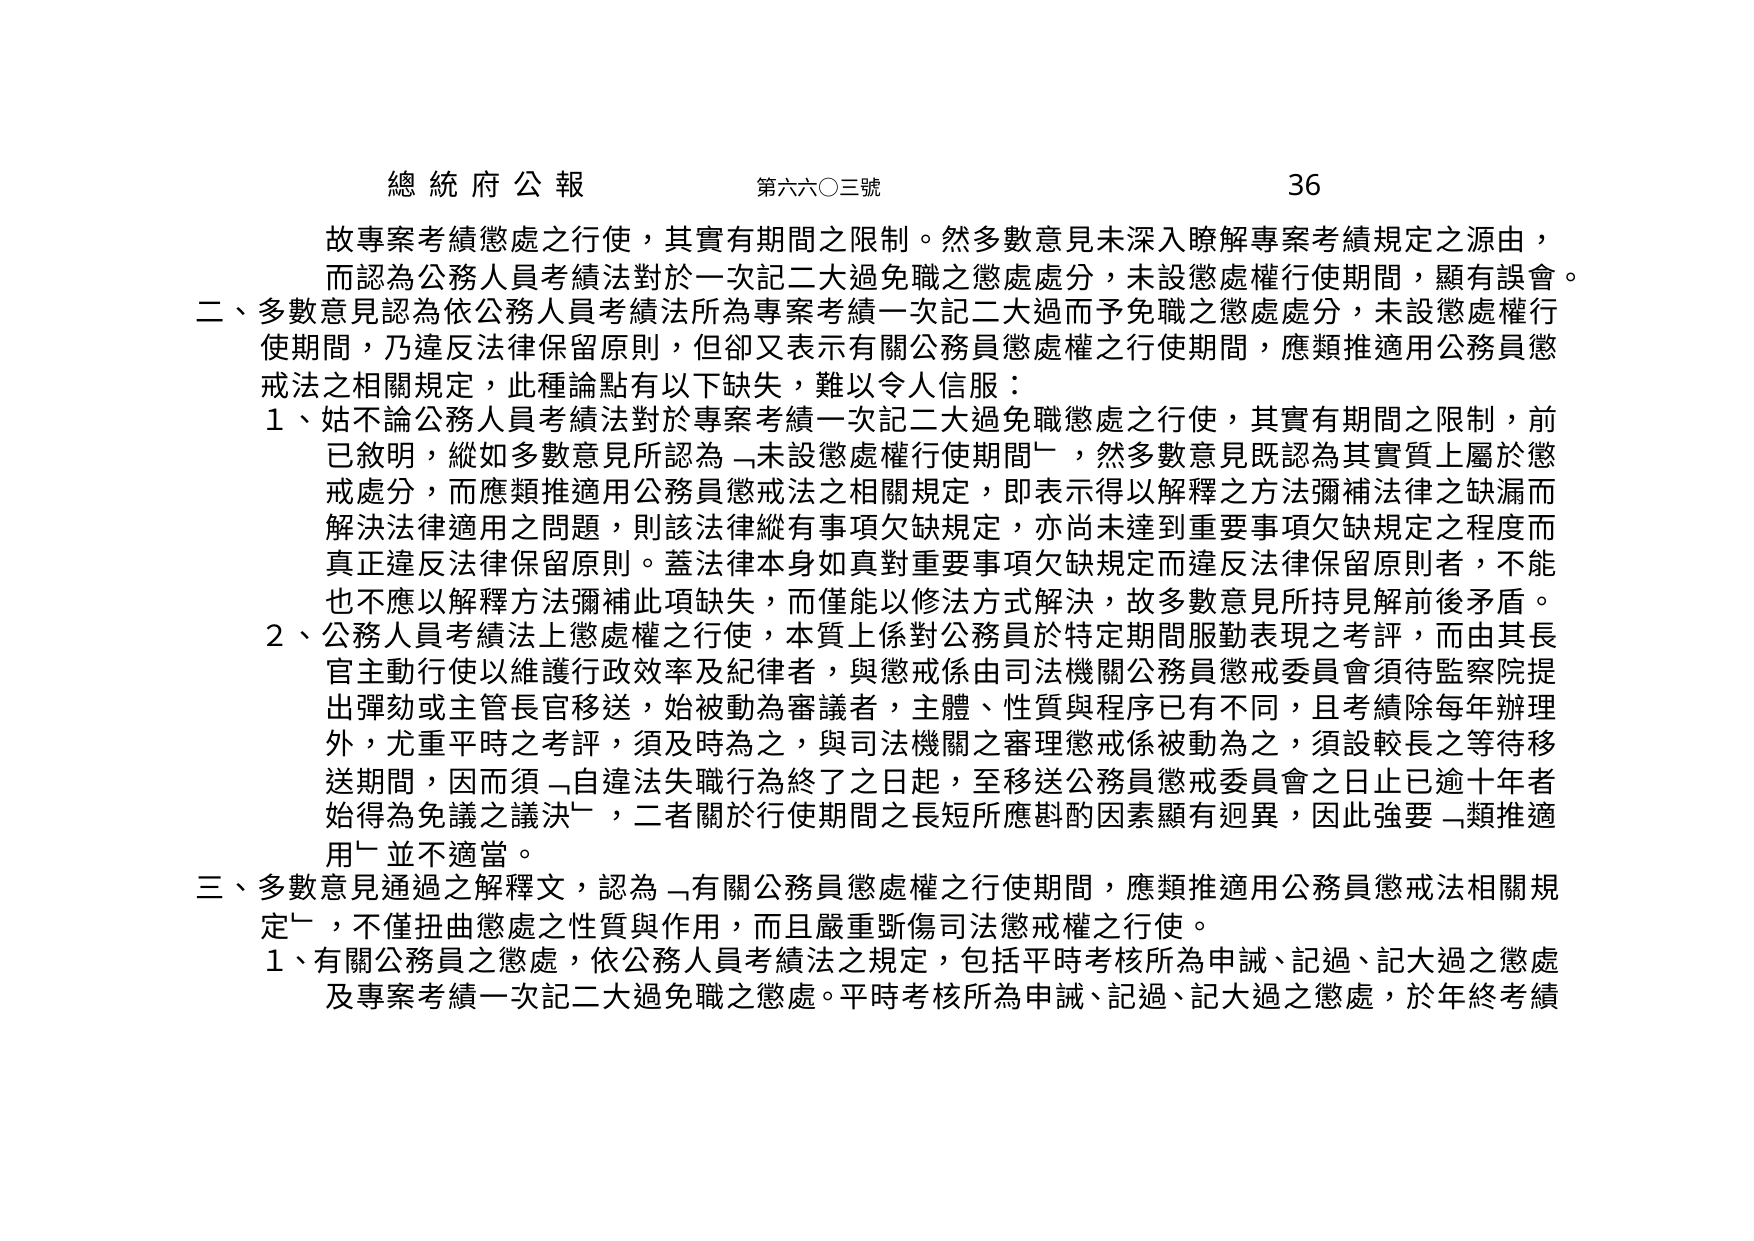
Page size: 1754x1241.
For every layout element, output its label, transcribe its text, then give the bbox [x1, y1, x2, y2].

text ３、綜上規定，平時考核所為之申誡、記過、記大過之懲處，既於年終考績時併計成績扣減總分而影響其年終考績之等級，即表示年終考績評定分數及考績等級所依據之平時獎懲，乃以考績當年度內所為者為準，故公務人員考績法有關平時考核之申誡、記過、記大過之懲處，依其性質及作用，其行使期間自以考績當年度期間為期間，其理自明。至於一次記二大過而予免職之專案考績，既然係﹁平時有重大功過時，隨時辦理之考績﹂，並且強調﹁於有重大功過時行之﹂及﹁不得與平時考核功過相抵銷﹂，即表示於發現公務員有重大違失行為時，即應隨時立即辦理，不須等待至年終考績時才併計成績扣減總分，然後再以累積二大過，年終考績應列丁等為由，始予免職。換言之，專案考績﹁一次記二大過，免職﹂之設，即是要與年終考績脫鉤，使機關長官於公務員有重大違失行為時，得﹁即予免職，藉肅政風﹂（民國六十七年十一月十日修正公布之分類職位公務人員考績法第十二條第一項第二款第二目首先規定專案考績一次記二大過者免職之立法理由參照。嗣後民國六十九年十二月三日修正公布之公務人員考績法第八條第二項第二款第二目亦隨同規定專案考績一次記二大過免職，其立法理由亦強調為配合重獎重懲原則，對一次記二大過者，即予免職，藉肅政風）（註一）。故專案考績一次記二大過免職之懲處，依原來制度之設計，既是考績之一種，強調應隨時辦理，不受年終考績時間之限制，則其行使期間，於發現公務員有重大違失行為時，即應隨時辦理，並且最遲不能逾越該重大違失行為時當年之年終考績期限，始符合專案考績制度規定之本意，故專案考績懲處之行使，其實有期間之限制。然多數意見未深入瞭解專案考績規定之源由，而認為公務人員考績法對於一次記二大過免職之懲處處分，未設懲處權行使期間，顯有誤會。 [260, 221, 1559, 293]
text 三、多數意見通過之解釋文，認為﹁有關公務員懲處權之行使期間，應類推適用公務員懲戒法相關規定﹂，不僅扭曲懲處之性質與作用，而且嚴重斲傷司法懲戒權之行使。 [195, 870, 1559, 942]
text 二、多數意見認為依公務人員考績法所為專案考績一次記二大過而予免職之懲處處分，未設懲處權行使期間，乃違反法律保留原則，但卻又表示有關公務員懲處權之行使期間，應類推適用公務員懲戒法之相關規定，此種論點有以下缺失，難以令人信服： [195, 293, 1559, 402]
text １、姑不論公務人員考績法對於專案考績一次記二大過免職懲處之行使，其實有期間之限制，前已敘明，縱如多數意見所認為﹁未設懲處權行使期間﹂，然多數意見既認為其實質上屬於懲戒處分，而應類推適用公務員懲戒法之相關規定，即表示得以解釋之方法彌補法律之缺漏而解決法律適用之問題，則該法律縱有事項欠缺規定，亦尚未達到重要事項欠缺規定之程度而真正違反法律保留原則。蓋法律本身如真對重要事項欠缺規定而違反法律保留原則者，不能也不應以解釋方法彌補此項缺失，而僅能以修法方式解決，故多數意見所持見解前後矛盾。 [260, 402, 1559, 618]
text １、有關公務員之懲處，依公務人員考績法之規定，包括平時考核所為申誡、記過、記大過之懲處及專案考績一次記二大過免職之懲處。平時考核所為申誡、記過、記大過之懲處，於年終考績 [260, 942, 1559, 1014]
text ２、公務人員考績法上懲處權之行使，本質上係對公務員於特定期間服勤表現之考評，而由其長官主動行使以維護行政效率及紀律者，與懲戒係由司法機關公務員懲戒委員會須待監察院提出彈劾或主管長官移送，始被動為審議者，主體、性質與程序已有不同，且考績除每年辦理外，尤重平時之考評，須及時為之，與司法機關之審理懲戒係被動為之，須設較長之等待移送期間，因而須﹁自違法失職行為終了之日起，至移送公務員懲戒委員會之日止已逾十年者，始得為免議之議決﹂，二者關於行使期間之長短所應斟酌因素顯有迥異，因此強要﹁類推適用﹂並不適當。 [260, 618, 1559, 870]
